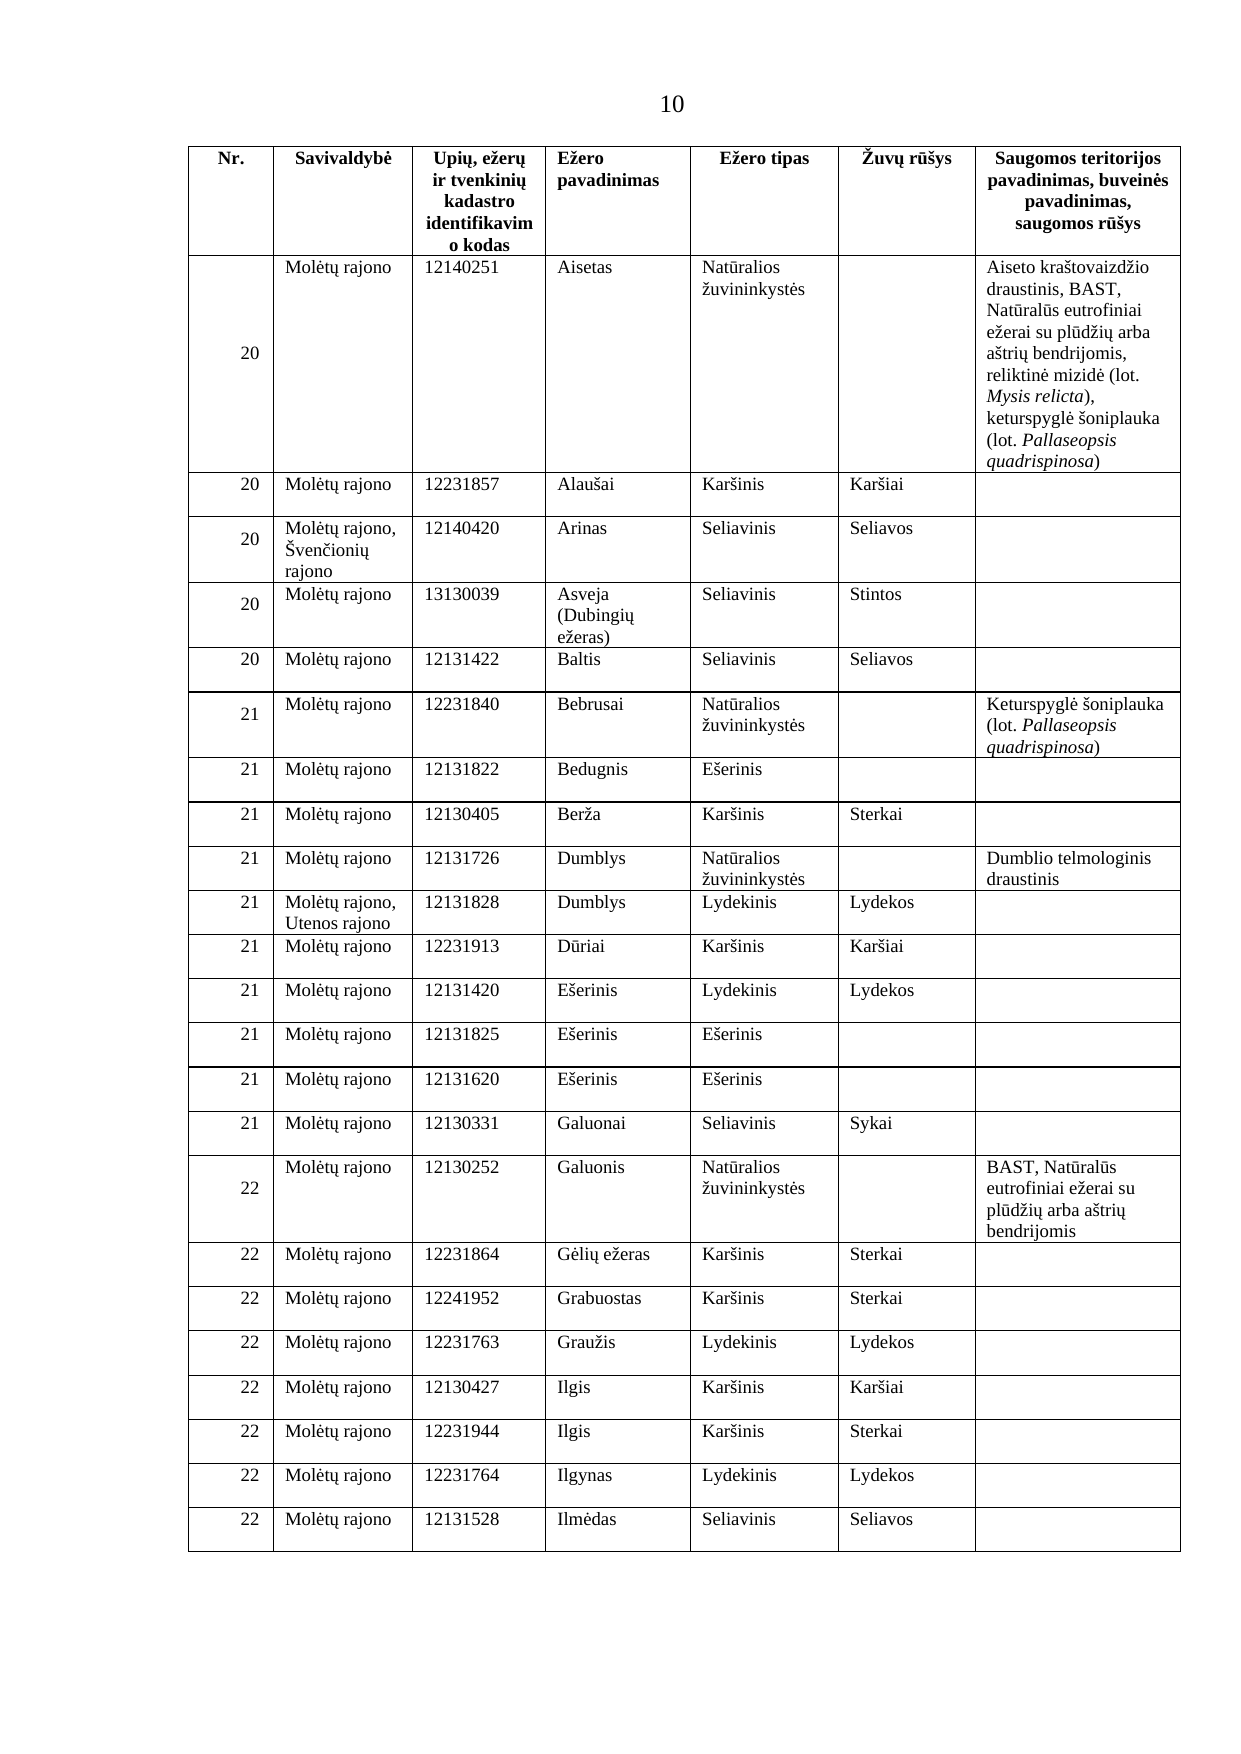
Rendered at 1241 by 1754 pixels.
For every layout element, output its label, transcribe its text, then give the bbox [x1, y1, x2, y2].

table_cell [976, 1287, 1180, 1330]
table_cell Seliavos [839, 1508, 975, 1551]
table_cell Molėtų rajono [274, 1420, 412, 1463]
table_cell Ešerinis [691, 1023, 838, 1066]
table_cell Karšinis [691, 473, 838, 516]
table_cell 226. [189, 1464, 273, 1507]
table_cell 227. [189, 1508, 273, 1551]
table_cell Molėtų rajono, Švenčionių rajono [274, 517, 412, 582]
table_cell Molėtų rajono [274, 1508, 412, 1551]
table_cell 221. [189, 1243, 273, 1286]
table_cell 12231944 [413, 1420, 545, 1463]
table_cell Lydekos [839, 891, 975, 934]
table_cell 12231763 [413, 1331, 545, 1374]
table_cell Karšinis [691, 935, 838, 978]
table_header Savivaldybė [274, 147, 412, 255]
table_header Žuvų rūšys [839, 147, 975, 255]
table_cell Molėtų rajono [274, 473, 412, 516]
table_cell Seliavinis [691, 583, 838, 647]
table_cell Karšinis [691, 1420, 838, 1463]
table_cell Berža [546, 803, 690, 846]
table_cell [976, 803, 1180, 846]
table_cell 13130039 [413, 583, 545, 647]
table_cell [976, 1068, 1180, 1111]
table_cell 12231840 [413, 693, 545, 757]
table_cell [976, 1243, 1180, 1286]
table_cell [976, 1112, 1180, 1155]
table_cell 210. [189, 693, 273, 757]
table_cell Aiseto kraštovaizdžio draustinis, BAST, Natūralūs eutrofiniai ežerai su plūdžių arba aštrių bendrijomis, reliktinė mizidė (lot. Mysis relicta), keturspyglė šoniplauka (lot. Pallaseopsis quadrispinosa) [976, 256, 1180, 472]
table_cell 12131420 [413, 979, 545, 1022]
table_cell Lydekos [839, 979, 975, 1022]
table_cell Gėlių ežeras [546, 1243, 690, 1286]
table_cell Galuonis [546, 1156, 690, 1242]
table_cell Seliavos [839, 517, 975, 582]
table_cell 215. [189, 935, 273, 978]
table_cell Molėtų rajono [274, 758, 412, 801]
table_cell 12231913 [413, 935, 545, 978]
table_cell 12131726 [413, 847, 545, 890]
table_cell 218. [189, 1068, 273, 1111]
table_cell [839, 1068, 975, 1111]
table_cell Stintos [839, 583, 975, 647]
table_cell Natūralios žuvininkystės [691, 256, 838, 472]
table_cell Natūralios žuvininkystės [691, 847, 838, 890]
table_cell [976, 1508, 1180, 1551]
table_cell 207. [189, 517, 273, 582]
table_cell Ešerinis [546, 979, 690, 1022]
table_cell [976, 1331, 1180, 1374]
table_cell Molėtų rajono [274, 979, 412, 1022]
table_cell Karšiai [839, 935, 975, 978]
table_cell Seliavinis [691, 1112, 838, 1155]
table_cell Molėtų rajono [274, 803, 412, 846]
table_cell Seliavos [839, 648, 975, 691]
table_cell [976, 979, 1180, 1022]
table_cell Molėtų rajono [274, 1243, 412, 1286]
table_header Nr. [189, 147, 273, 255]
table_cell Lydekinis [691, 1464, 838, 1507]
table_cell [976, 473, 1180, 516]
table_cell Ešerinis [546, 1023, 690, 1066]
table_cell 205. [189, 256, 273, 472]
table_cell Sterkai [839, 803, 975, 846]
table_cell 12241952 [413, 1287, 545, 1330]
table_header Saugomos teritorijos pavadinimas, buveinės pavadinimas, saugomos rūšys [976, 147, 1180, 255]
table_cell Ilgis [546, 1420, 690, 1463]
table_header Ežero tipas [691, 147, 838, 255]
table_cell Molėtų rajono [274, 1376, 412, 1419]
table_cell Seliavinis [691, 648, 838, 691]
table_cell 222. [189, 1287, 273, 1330]
table_cell Asveja (Dubingių ežeras) [546, 583, 690, 647]
table_cell 219. [189, 1112, 273, 1155]
table_cell Dumblys [546, 891, 690, 934]
table_cell Natūralios žuvininkystės [691, 1156, 838, 1242]
table_cell BAST, Natūralūs eutrofiniai ežerai su plūdžių arba aštrių bendrijomis [976, 1156, 1180, 1242]
table_cell Molėtų rajono [274, 256, 412, 472]
table_cell [839, 1023, 975, 1066]
table_cell 12131620 [413, 1068, 545, 1111]
table_cell 12131825 [413, 1023, 545, 1066]
table_cell Bedugnis [546, 758, 690, 801]
table_cell 213. [189, 847, 273, 890]
table_cell [976, 1376, 1180, 1419]
table_cell Lydekinis [691, 891, 838, 934]
table_cell Lydekinis [691, 979, 838, 1022]
table_cell Molėtų rajono [274, 1023, 412, 1066]
table_cell 214. [189, 891, 273, 934]
table_cell Molėtų rajono [274, 1464, 412, 1507]
table_cell 220. [189, 1156, 273, 1242]
table_cell Karšiai [839, 473, 975, 516]
table_cell Seliavinis [691, 1508, 838, 1551]
table_cell Ešerinis [691, 758, 838, 801]
table_cell [976, 935, 1180, 978]
table_cell 12131422 [413, 648, 545, 691]
table_cell Sykai [839, 1112, 975, 1155]
table_cell 216. [189, 979, 273, 1022]
table_cell Arinas [546, 517, 690, 582]
table_cell Molėtų rajono, Utenos rajono [274, 891, 412, 934]
table_cell [839, 693, 975, 757]
table_cell Ilgis [546, 1376, 690, 1419]
table_cell Ilgynas [546, 1464, 690, 1507]
table_cell Dumblys [546, 847, 690, 890]
table_cell 208. [189, 583, 273, 647]
table_cell Alaušai [546, 473, 690, 516]
table_cell Ešerinis [691, 1068, 838, 1111]
table_cell [976, 517, 1180, 582]
table_cell Karšinis [691, 1243, 838, 1286]
table_cell 212. [189, 803, 273, 846]
table_cell Sterkai [839, 1243, 975, 1286]
table_cell 12130405 [413, 803, 545, 846]
table_cell Ilmėdas [546, 1508, 690, 1551]
table_cell 12140420 [413, 517, 545, 582]
table_cell 12140251 [413, 256, 545, 472]
table_cell Dumblio telmologinis draustinis [976, 847, 1180, 890]
table_cell 12231857 [413, 473, 545, 516]
table_cell [839, 847, 975, 890]
table_cell Galuonai [546, 1112, 690, 1155]
table_cell Seliavinis [691, 517, 838, 582]
table_cell Natūralios žuvininkystės [691, 693, 838, 757]
table_cell Molėtų rajono [274, 583, 412, 647]
table_cell [976, 891, 1180, 934]
table_cell Molėtų rajono [274, 1068, 412, 1111]
table_cell Molėtų rajono [274, 1287, 412, 1330]
table_cell Molėtų rajono [274, 847, 412, 890]
table_cell [839, 256, 975, 472]
table_cell Karšinis [691, 1376, 838, 1419]
table_cell 12131822 [413, 758, 545, 801]
table_cell Molėtų rajono [274, 1112, 412, 1155]
table_cell 12131828 [413, 891, 545, 934]
table_cell Grabuostas [546, 1287, 690, 1330]
table_cell Keturspyglė šoniplauka (lot. Pallaseopsis quadrispinosa) [976, 693, 1180, 757]
table_cell [976, 1023, 1180, 1066]
table_cell 217. [189, 1023, 273, 1066]
table_cell Molėtų rajono [274, 1156, 412, 1242]
table_cell [839, 758, 975, 801]
table_cell 12130331 [413, 1112, 545, 1155]
table_cell Lydekos [839, 1331, 975, 1374]
table_cell Karšiai [839, 1376, 975, 1419]
table_cell Sterkai [839, 1287, 975, 1330]
table_cell Bebrusai [546, 693, 690, 757]
table_cell 12130252 [413, 1156, 545, 1242]
table_cell 211. [189, 758, 273, 801]
table_cell Lydekos [839, 1464, 975, 1507]
table_cell 209. [189, 648, 273, 691]
table_cell Molėtų rajono [274, 693, 412, 757]
table_cell Baltis [546, 648, 690, 691]
table_cell Molėtų rajono [274, 1331, 412, 1374]
table_cell [976, 648, 1180, 691]
table_cell 224. [189, 1376, 273, 1419]
table_cell Aisetas [546, 256, 690, 472]
table_cell Graužis [546, 1331, 690, 1374]
table_cell 12131528 [413, 1508, 545, 1551]
table_cell 12231864 [413, 1243, 545, 1286]
table_cell Lydekinis [691, 1331, 838, 1374]
table_cell Dūriai [546, 935, 690, 978]
table_cell [976, 1420, 1180, 1463]
table_cell Karšinis [691, 1287, 838, 1330]
table_cell Molėtų rajono [274, 935, 412, 978]
table_cell 223. [189, 1331, 273, 1374]
table_cell 12231764 [413, 1464, 545, 1507]
table_cell Karšinis [691, 803, 838, 846]
table_cell [976, 583, 1180, 647]
table_cell 206. [189, 473, 273, 516]
table_cell 12130427 [413, 1376, 545, 1419]
table_cell [976, 758, 1180, 801]
table_cell Molėtų rajono [274, 648, 412, 691]
table_cell Ešerinis [546, 1068, 690, 1111]
table_cell 225. [189, 1420, 273, 1463]
table_header Ežero pavadinimas [546, 147, 690, 255]
table_cell [976, 1464, 1180, 1507]
table_cell Sterkai [839, 1420, 975, 1463]
table_cell [839, 1156, 975, 1242]
table_header Upių, ežerų ir tvenkinių kadastro identifikavimo kodas [413, 147, 545, 255]
